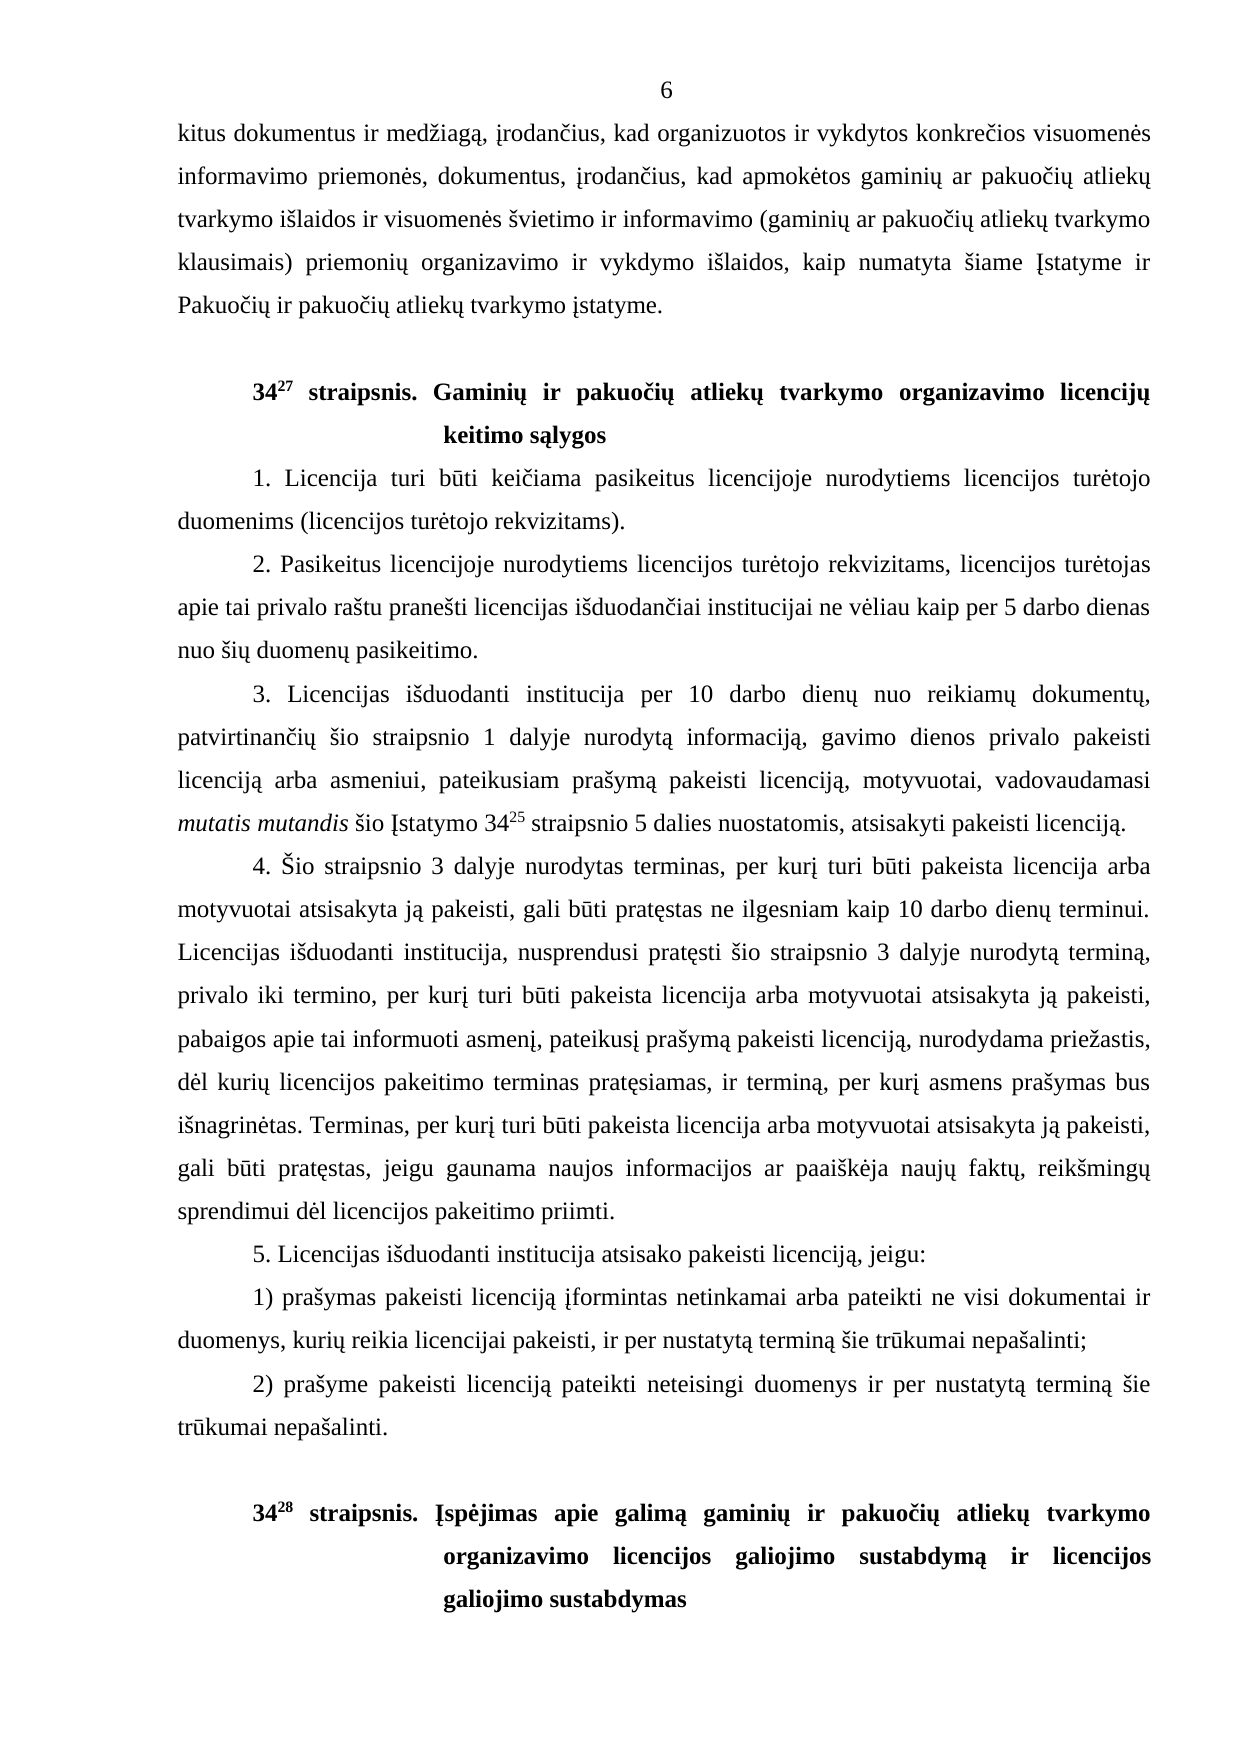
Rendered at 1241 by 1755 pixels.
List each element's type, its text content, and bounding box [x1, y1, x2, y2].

text 1. Licencija turi būti keičiama pasikeitus licencijoje nurodytiems licencijos turėtojo duomenims (licencijos turėtojo rekvizitams). [177, 463, 1152, 535]
text 2. Pasikeitus licencijoje nurodytiems licencijos turėtojo rekvizitams, licencijos turėtojas apie tai privalo raštu pranešti licencijas išduodančiai institucijai ne vėliau kaip per 5 darbo dienas nuo šių duomenų pasikeitimo. [177, 549, 1152, 664]
text 3. Licencijas išduodanti institucija per 10 darbo dienų nuo reikiamų dokumentų, patvirtinančių šio straipsnio 1 dalyje nurodytą informaciją, gavimo dienos privalo pakeisti licenciją arba asmeniui, pateikusiam prašymą pakeisti licenciją, motyvuotai, vadovaudamasi mutatis mutandis šio Įstatymo 3425 straipsnio 5 dalies nuostatomis, atsisakyti pakeisti licenciją. [177, 679, 1152, 837]
text kitus dokumentus ir medžiagą, įrodančius, kad organizuotos ir vykdytos konkrečios visuomenės informavimo priemonės, dokumentus, įrodančius, kad apmokėtos gaminių ar pakuočių atliekų tvarkymo išlaidos ir visuomenės švietimo ir informavimo (gaminių ar pakuočių atliekų tvarkymo klausimais) priemonių organizavimo ir vykdymo išlaidos, kaip numatyta šiame Įstatyme ir Pakuočių ir pakuočių atliekų tvarkymo įstatyme. [177, 118, 1152, 319]
text 3428 straipsnis. Įspėjimas apie galimą gaminių ir pakuočių atliekų tvarkymo organizavimo licencijos galiojimo sustabdymą ir licencijos galiojimo sustabdymas [252, 1498, 1152, 1613]
text 2) prašyme pakeisti licenciją pateikti neteisingi duomenys ir per nustatytą terminą šie trūkumai nepašalinti. [177, 1369, 1152, 1441]
text 4. Šio straipsnio 3 dalyje nurodytas terminas, per kurį turi būti pakeista licencija arba motyvuotai atsisakyta ją pakeisti, gali būti pratęstas ne ilgesniam kaip 10 darbo dienų terminui. Licencijas išduodanti institucija, nusprendusi pratęsti šio straipsnio 3 dalyje nurodytą terminą, privalo iki termino, per kurį turi būti pakeista licencija arba motyvuotai atsisakyta ją pakeisti, pabaigos apie tai informuoti asmenį, pateikusį prašymą pakeisti licenciją, nurodydama priežastis, dėl kurių licencijos pakeitimo terminas pratęsiamas, ir terminą, per kurį asmens prašymas bus išnagrinėtas. Terminas, per kurį turi būti pakeista licencija arba motyvuotai atsisakyta ją pakeisti, gali būti pratęstas, jeigu gaunama naujos informacijos ar paaiškėja naujų faktų, reikšmingų sprendimui dėl licencijos pakeitimo priimti. [177, 851, 1152, 1225]
text 1) prašymas pakeisti licenciją įformintas netinkamai arba pateikti ne visi dokumentai ir duomenys, kurių reikia licencijai pakeisti, ir per nustatytą terminą šie trūkumai nepašalinti; [177, 1282, 1152, 1354]
text 5. Licencijas išduodanti institucija atsisako pakeisti licenciją, jeigu: [177, 1239, 1152, 1268]
text 3427 straipsnis. Gaminių ir pakuočių atliekų tvarkymo organizavimo licencijų keitimo sąlygos [252, 377, 1152, 449]
